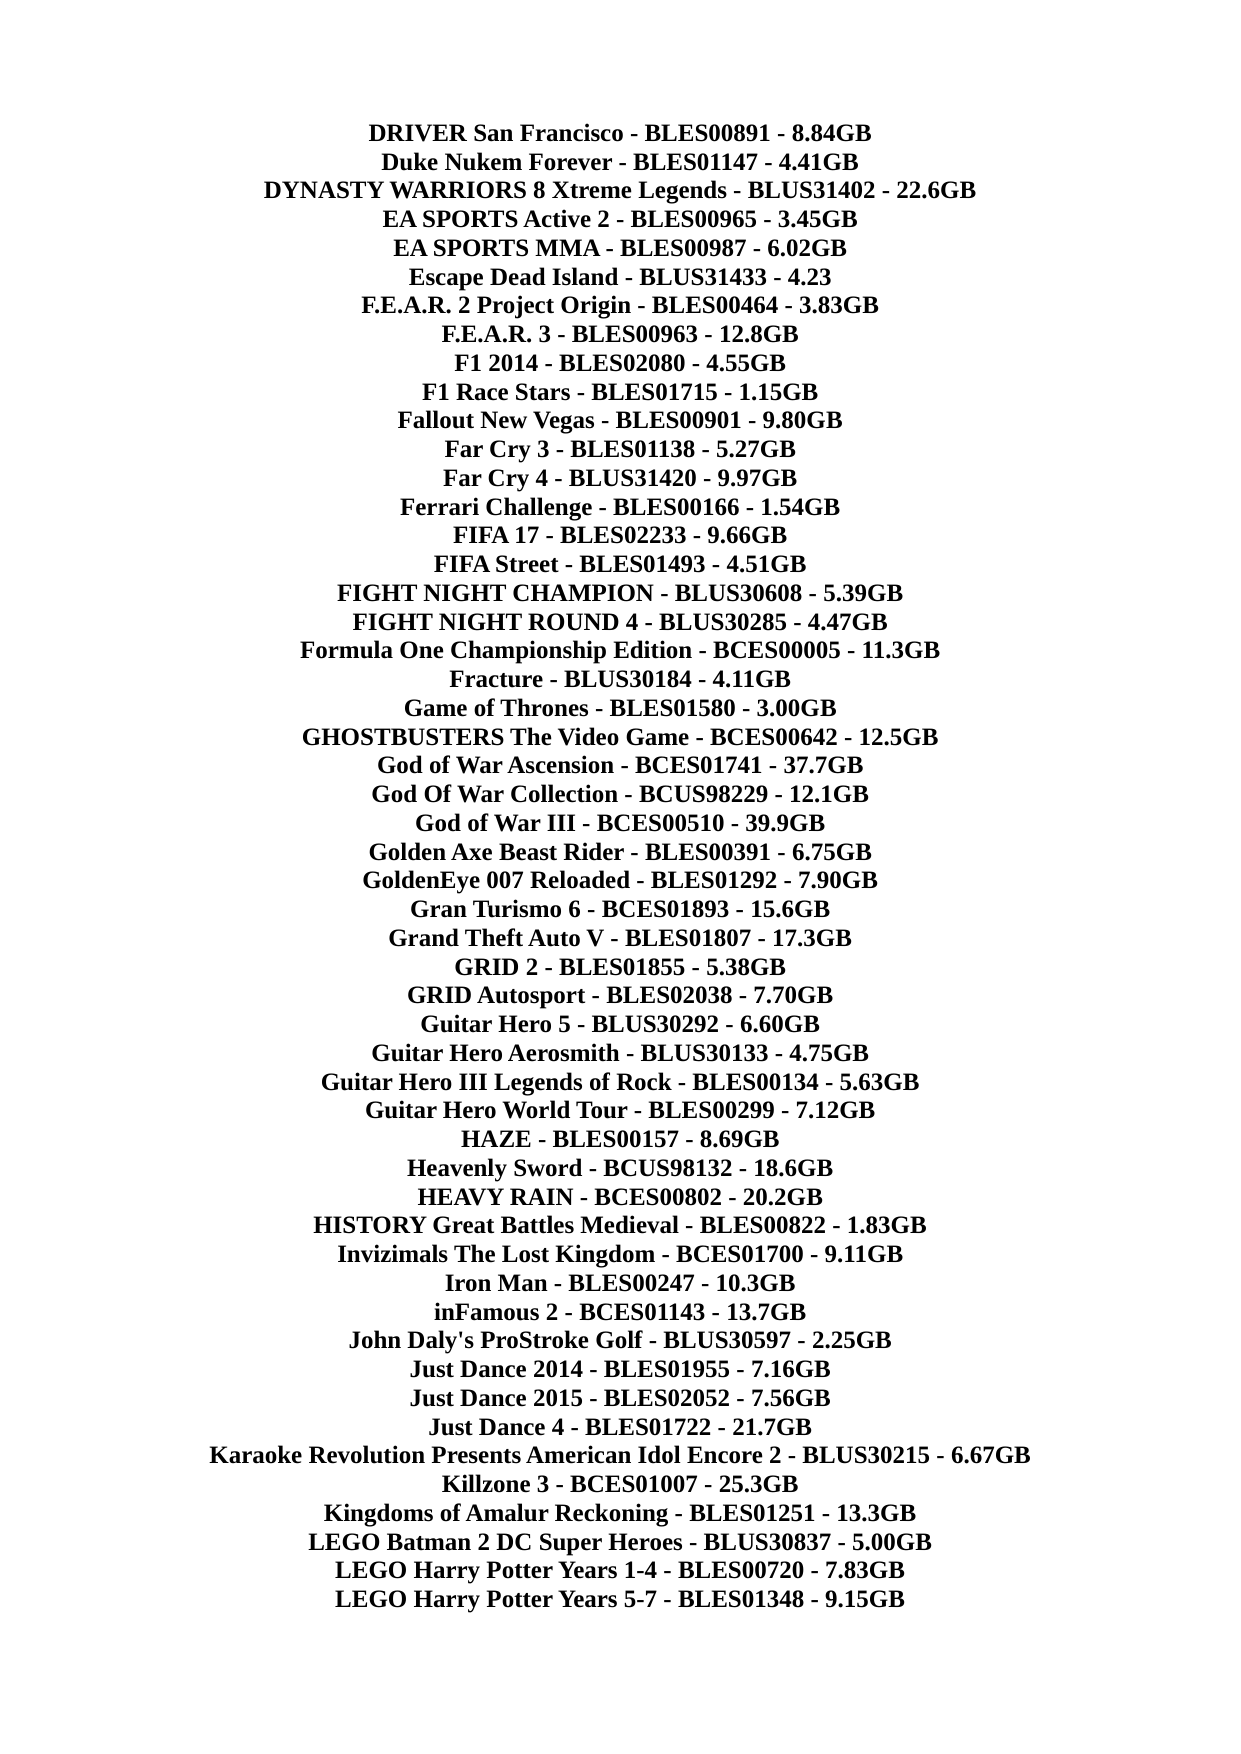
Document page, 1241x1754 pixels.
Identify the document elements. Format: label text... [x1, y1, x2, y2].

text DRIVER San Francisco - BLES00891 - 8.84GB Duke Nukem Forever - BLES01147 - 4.41GB DYNASTY WARRIORS 8 Xtreme Legends - BLUS31402 - 22.6GB EA SPORTS Active 2 - BLES00965 - 3.45GB EA SPORTS MMA - BLES00987 - 6.02GB Escape Dead Island - BLUS31433 - 4.23 F.E.A.R. 2 Project Origin - BLES00464 - 3.83GB F.E.A.R. 3 - BLES00963 - 12.8GB F1 2014 - BLES02080 - 4.55GB F1 Race Stars - BLES01715 - 1.15GB Fallout New Vegas - BLES00901 - 9.80GB Far Cry 3 - BLES01138 - 5.27GB Far Cry 4 - BLUS31420 - 9.97GB Ferrari Challenge - BLES00166 - 1.54GB FIFA 17 - BLES02233 - 9.66GB FIFA Street - BLES01493 - 4.51GB FIGHT NIGHT CHAMPION - BLUS30608 - 5.39GB FIGHT NIGHT ROUND 4 - BLUS30285 - 4.47GB Formula One Championship Edition - BCES00005 - 11.3GB Fracture - BLUS30184 - 4.11GB Game of Thrones - BLES01580 - 3.00GB GHOSTBUSTERS The Video Game - BCES00642 - 12.5GB God of War Ascension - BCES01741 - 37.7GB God Of War Collection - BCUS98229 - 12.1GB God of War III - BCES00510 - 39.9GB Golden Axe Beast Rider - BLES00391 - 6.75GB GoldenEye 007 Reloaded - BLES01292 - 7.90GB Gran Turismo 6 - BCES01893 - 15.6GB Grand Theft Auto V - BLES01807 - 17.3GB GRID 2 - BLES01855 - 5.38GB GRID Autosport - BLES02038 - 7.70GB Guitar Hero 5 - BLUS30292 - 6.60GB Guitar Hero Aerosmith - BLUS30133 - 4.75GB Guitar Hero III Legends of Rock - BLES00134 - 5.63GB Guitar Hero World Tour - BLES00299 - 7.12GB HAZE - BLES00157 - 8.69GB Heavenly Sword - BCUS98132 - 18.6GB HEAVY RAIN - BCES00802 - 20.2GB HISTORY Great Battles Medieval - BLES00822 - 1.83GB Invizimals The Lost Kingdom - BCES01700 - 9.11GB Iron Man - BLES00247 - 10.3GB inFamous 2 - BCES01143 - 13.7GB John Daly's ProStroke Golf - BLUS30597 - 2.25GB Just Dance 2014 - BLES01955 - 7.16GB Just Dance 2015 - BLES02052 - 7.56GB Just Dance 4 - BLES01722 - 21.7GB Karaoke Revolution Presents American Idol Encore 2 - BLUS30215 - 6.67GB Killzone 3 - BCES01007 - 25.3GB Kingdoms of Amalur Reckoning - BLES01251 - 13.3GB LEGO Batman 2 DC Super Heroes - BLUS30837 - 5.00GB LEGO Harry Potter Years 1-4 - BLES00720 - 7.83GB LEGO Harry Potter Years 5-7 - BLES01348 - 9.15GB [177, 118, 1063, 1613]
